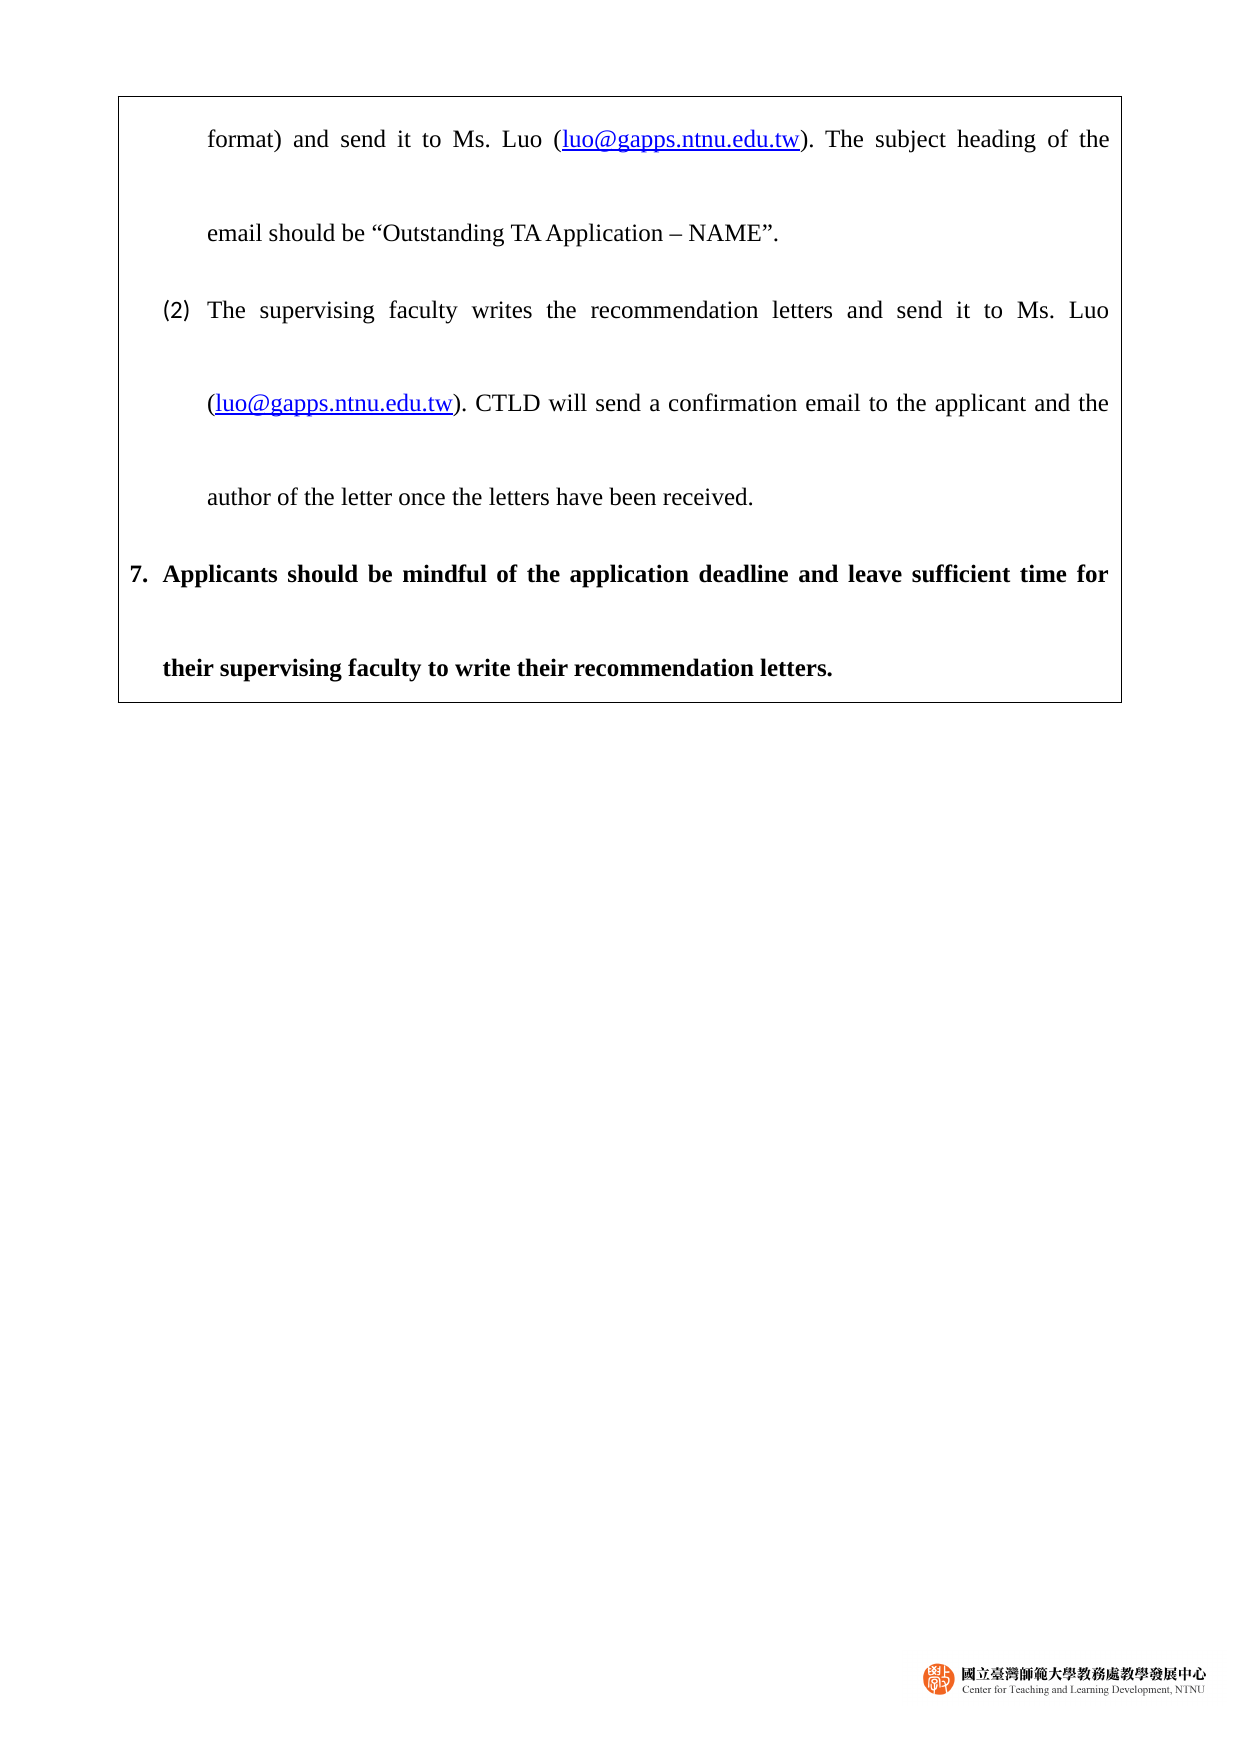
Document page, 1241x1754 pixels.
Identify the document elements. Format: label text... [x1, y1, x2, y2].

table_header format) and send it to Ms. Luo (luo@gapps.ntnu.edu.tw). The subject heading of the email should be “Outstanding TA Application – NAME”. The supervising faculty writes the recommendation letters and send it to Ms. Luo (luo@gapps.ntnu.edu.tw). CTLD will send a confirmation email to the applicant and the author of the letter once the letters have been received. Applicants should be mindful of the application deadline and leave sufficient time for their supervising faculty to write their recommendation letters. [119, 97, 1121, 702]
